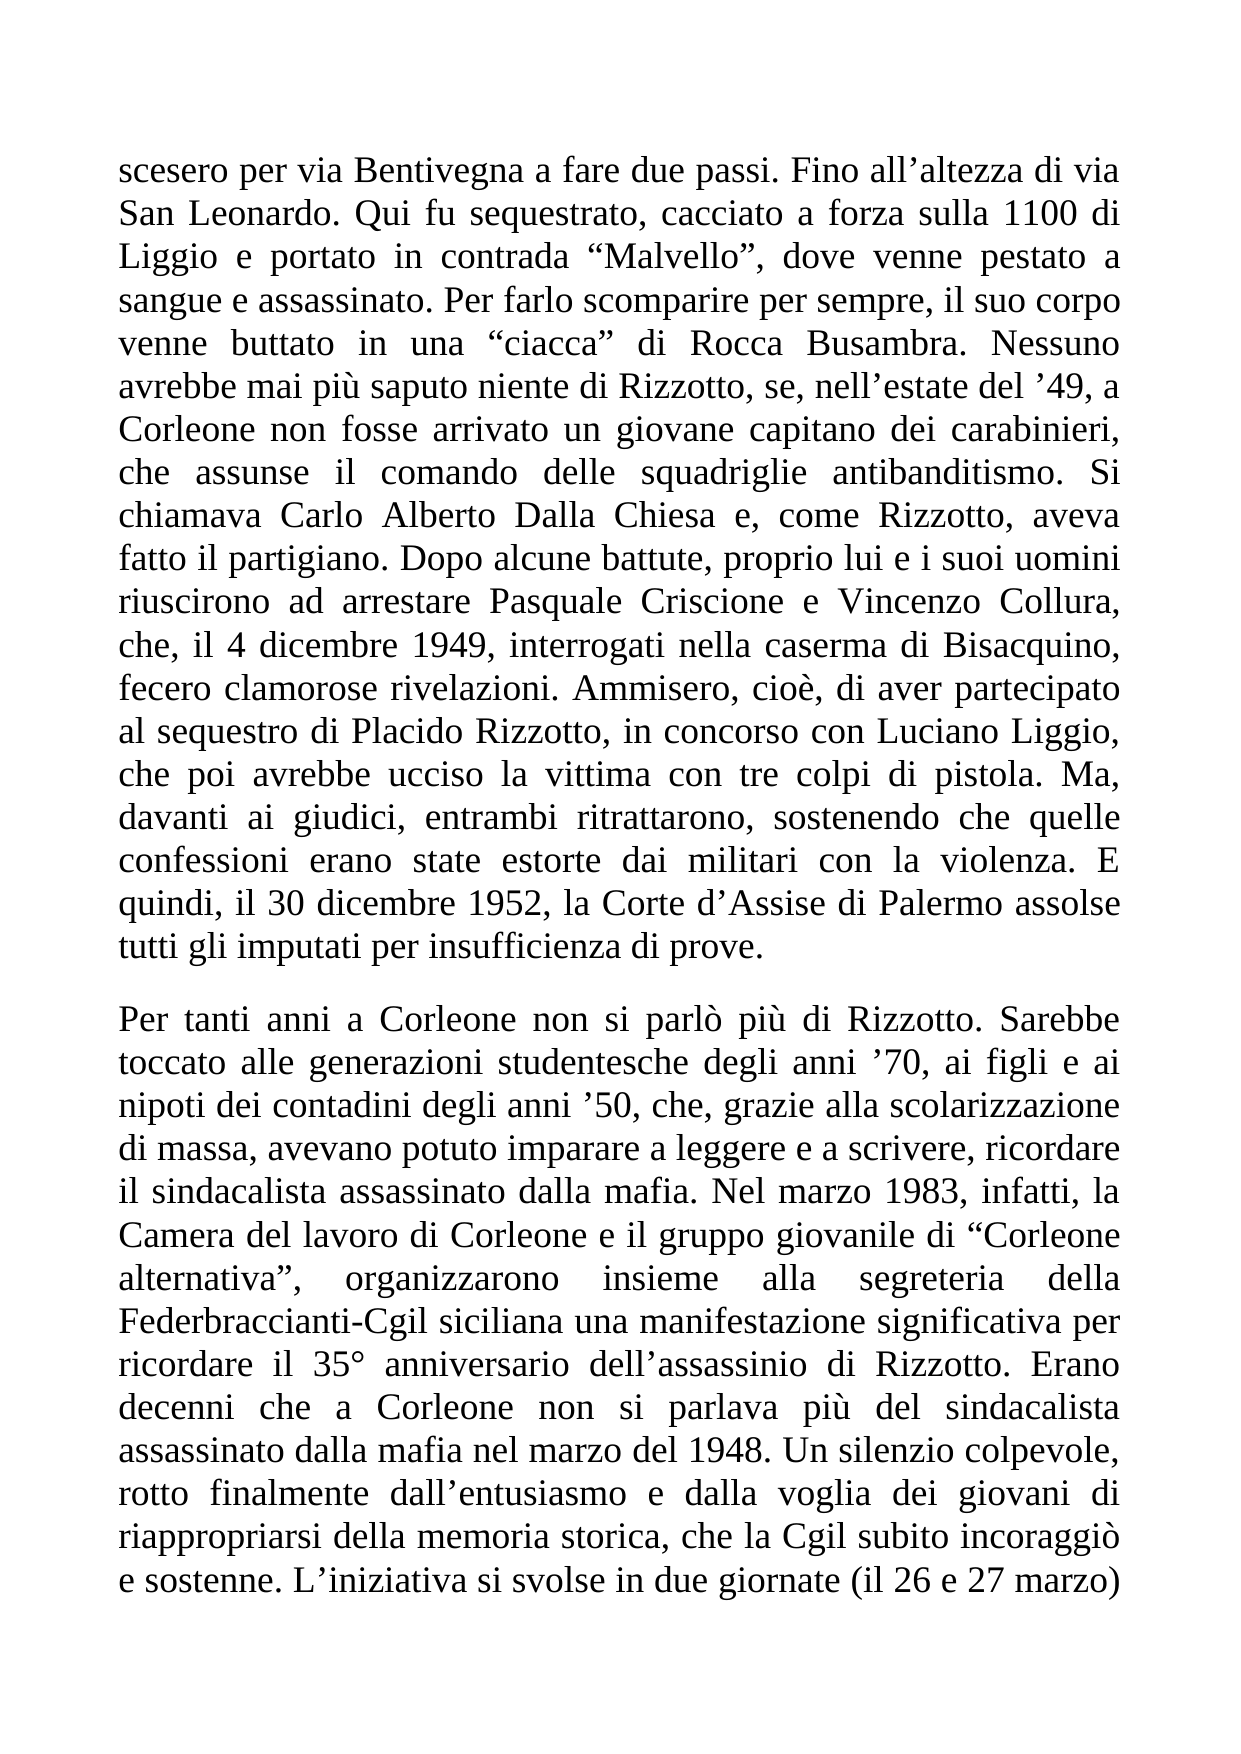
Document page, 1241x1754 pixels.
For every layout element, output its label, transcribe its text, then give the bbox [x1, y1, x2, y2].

text scesero per via Bentivegna a fare due passi. Fino all’altezza di via San Leonardo. Qui fu sequestrato, cacciato a forza sulla 1100 di Liggio e portato in contrada “Malvello”, dove venne pestato a sangue e assassinato. Per farlo scomparire per sempre, il suo corpo venne buttato in una “ciacca” di Rocca Busambra. Nessuno avrebbe mai più saputo niente di Rizzotto, se, nell’estate del ’49, a Corleone non fosse arrivato un giovane capitano dei carabinieri, che assunse il comando delle squadriglie antibanditismo. Si chiamava Carlo Alberto Dalla Chiesa e, come Rizzotto, aveva fatto il partigiano. Dopo alcune battute, proprio lui e i suoi uomini riuscirono ad arrestare Pasquale Criscione e Vincenzo Collura, che, il 4 dicembre 1949, interrogati nella caserma di Bisacquino, fecero clamorose rivelazioni. Ammisero, cioè, di aver partecipato al sequestro di Placido Rizzotto, in concorso con Luciano Liggio, che poi avrebbe ucciso la vittima con tre colpi di pistola. Ma, davanti ai giudici, entrambi ritrattarono, sostenendo che quelle confessioni erano state estorte dai militari con la violenza. E quindi, il 30 dicembre 1952, la Corte d’Assise di Palermo assolse tutti gli imputati per insufficienza di prove. [118, 148, 1122, 967]
text Per tanti anni a Corleone non si parlò più di Rizzotto. Sarebbe toccato alle generazioni studentesche degli anni ’70, ai figli e ai nipoti dei contadini degli anni ’50, che, grazie alla scolarizzazione di massa, avevano potuto imparare a leggere e a scrivere, ricordare il sindacalista assassinato dalla mafia. Nel marzo 1983, infatti, la Camera del lavoro di Corleone e il gruppo giovanile di “Corleone alternativa”, organizzarono insieme alla segreteria della Federbraccianti-Cgil siciliana una manifestazione significativa per ricordare il 35° anniversario dell’assassinio di Rizzotto. Erano decenni che a Corleone non si parlava più del sindacalista assassinato dalla mafia nel marzo del 1948. Un silenzio colpevole, rotto finalmente dall’entusiasmo e dalla voglia dei giovani di riappropriarsi della memoria storica, che la Cgil subito incoraggiò e sostenne. L’iniziativa si svolse in due giornate (il 26 e 27 marzo) [118, 996, 1122, 1600]
